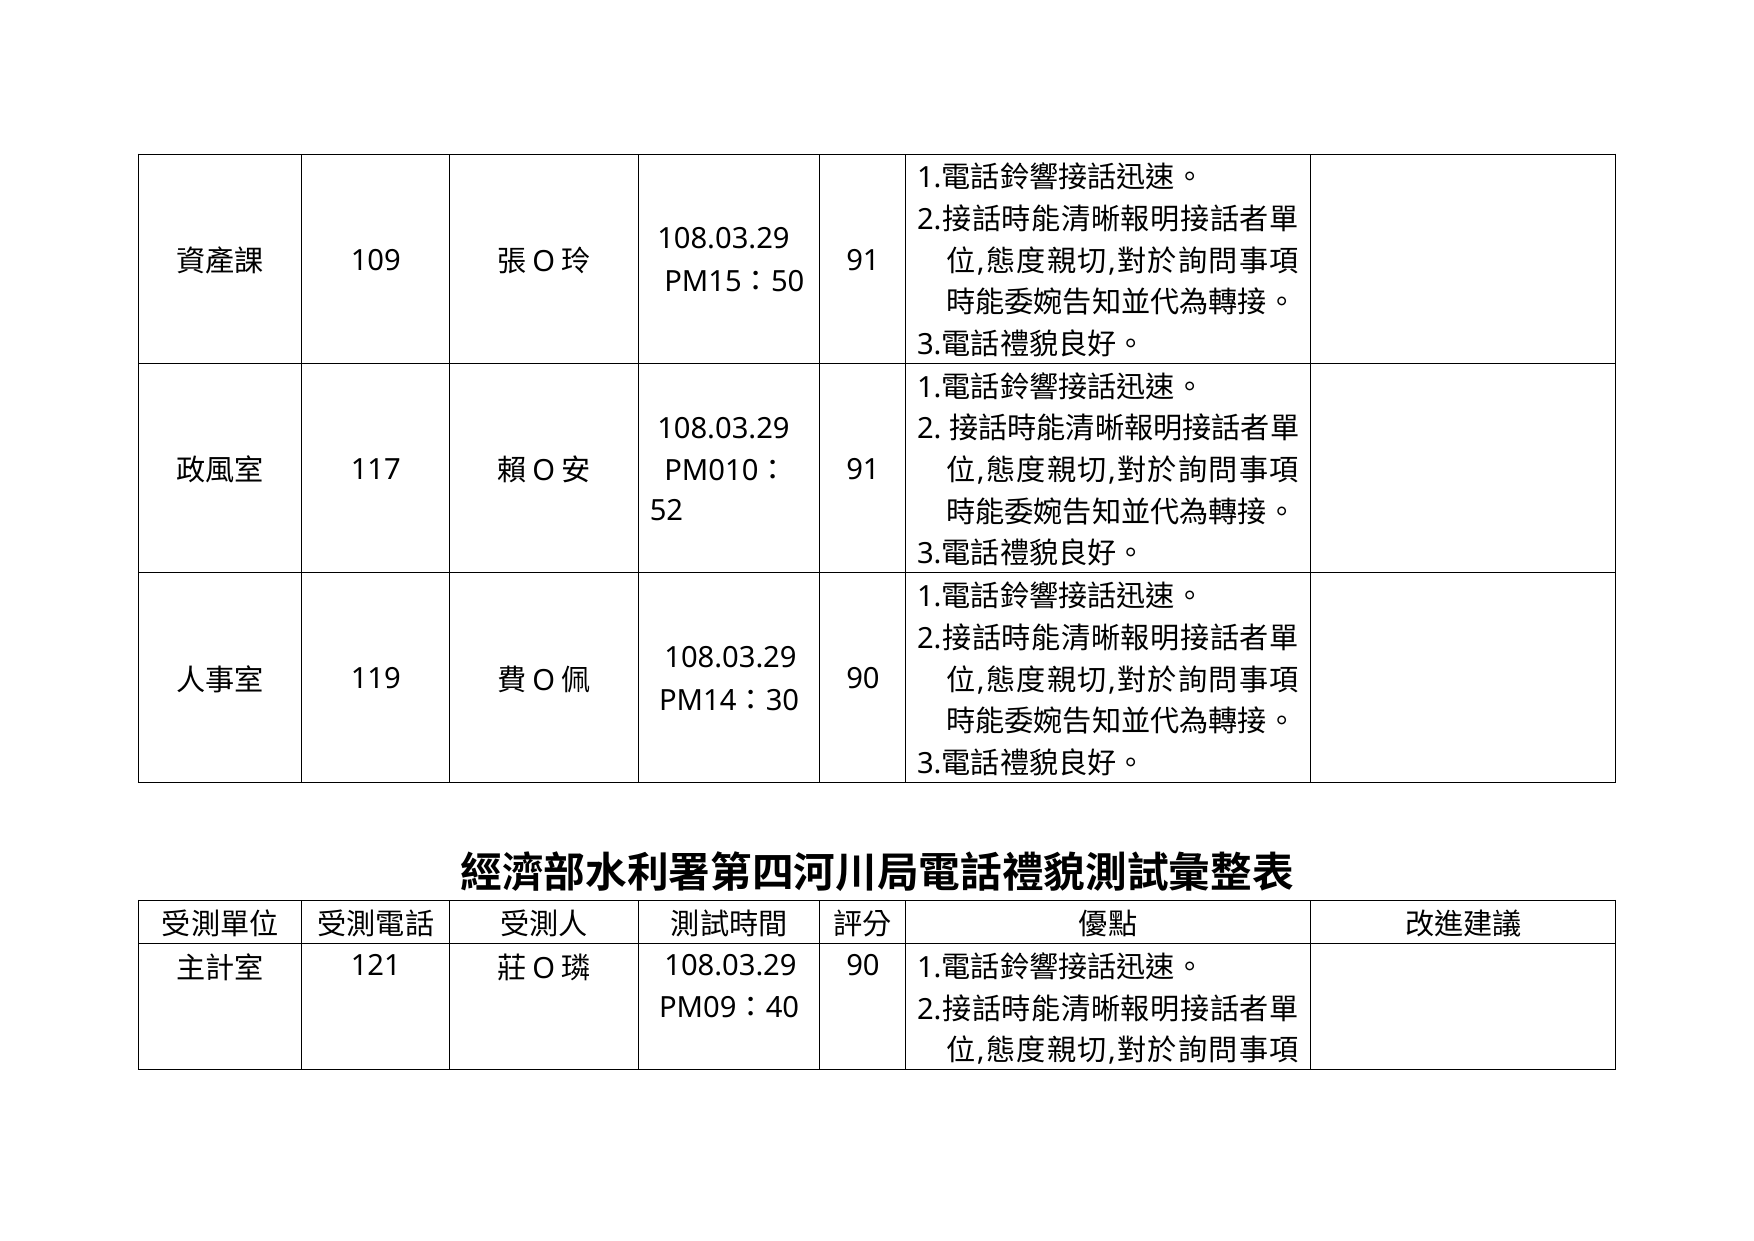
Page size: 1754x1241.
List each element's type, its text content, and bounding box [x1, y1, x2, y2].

table_cell 1.電話鈴響接話迅速。 2.接話時能清晰報明接話者單位,態度親切,對於詢問事項 [906, 944, 1310, 1069]
table_cell 90 [820, 944, 905, 1069]
table_header 受測人 [450, 901, 638, 943]
table_cell [1311, 155, 1615, 363]
table_cell [1311, 573, 1615, 782]
table_cell 人事室 [139, 573, 301, 782]
table_cell [1311, 944, 1615, 1069]
table_header 受測電話 [302, 901, 449, 943]
table_cell 90 [820, 573, 905, 782]
table_cell 108.03.29 PM15：50 [639, 155, 819, 363]
table_header 評分 [820, 901, 905, 943]
table_cell 109 [302, 155, 449, 363]
table_cell 資產課 [139, 155, 301, 363]
table_cell 117 [302, 364, 449, 572]
table_cell 張O玲 [450, 155, 638, 363]
table_cell 91 [820, 155, 905, 363]
table_cell 1.電話鈴響接話迅速。 2.接話時能清晰報明接話者單位,態度親切,對於詢問事項時能委婉告知並代為轉接。 3.電話禮貌良好。 [906, 573, 1310, 782]
table_header 優點 [906, 901, 1310, 943]
table_cell 賴O安 [450, 364, 638, 572]
table_cell 108.03.29 PM09：40 [639, 944, 819, 1069]
text 經濟部水利署第四河川局電話禮貌測試彙整表 [150, 839, 1604, 900]
table_cell 119 [302, 573, 449, 782]
table_header 改進建議 [1311, 901, 1615, 943]
table_header 測試時間 [639, 901, 819, 943]
table_cell 主計室 [139, 944, 301, 1069]
table_cell 1.電話鈴響接話迅速。 2. 接話時能清晰報明接話者單位,態度親切,對於詢問事項時能委婉告知並代為轉接。 3.電話禮貌良好。 [906, 364, 1310, 572]
table_cell 莊O璘 [450, 944, 638, 1069]
table_cell 121 [302, 944, 449, 1069]
table_cell 108.03.29 PM14：30 [639, 573, 819, 782]
table_cell 1.電話鈴響接話迅速。 2.接話時能清晰報明接話者單位,態度親切,對於詢問事項時能委婉告知並代為轉接。 3.電話禮貌良好。 [906, 155, 1310, 363]
table_header 受測單位 [139, 901, 301, 943]
table_cell 108.03.29 PM010：52 [639, 364, 819, 572]
table_cell 費O佩 [450, 573, 638, 782]
table_cell 政風室 [139, 364, 301, 572]
table_cell 91 [820, 364, 905, 572]
table_cell [1311, 364, 1615, 572]
